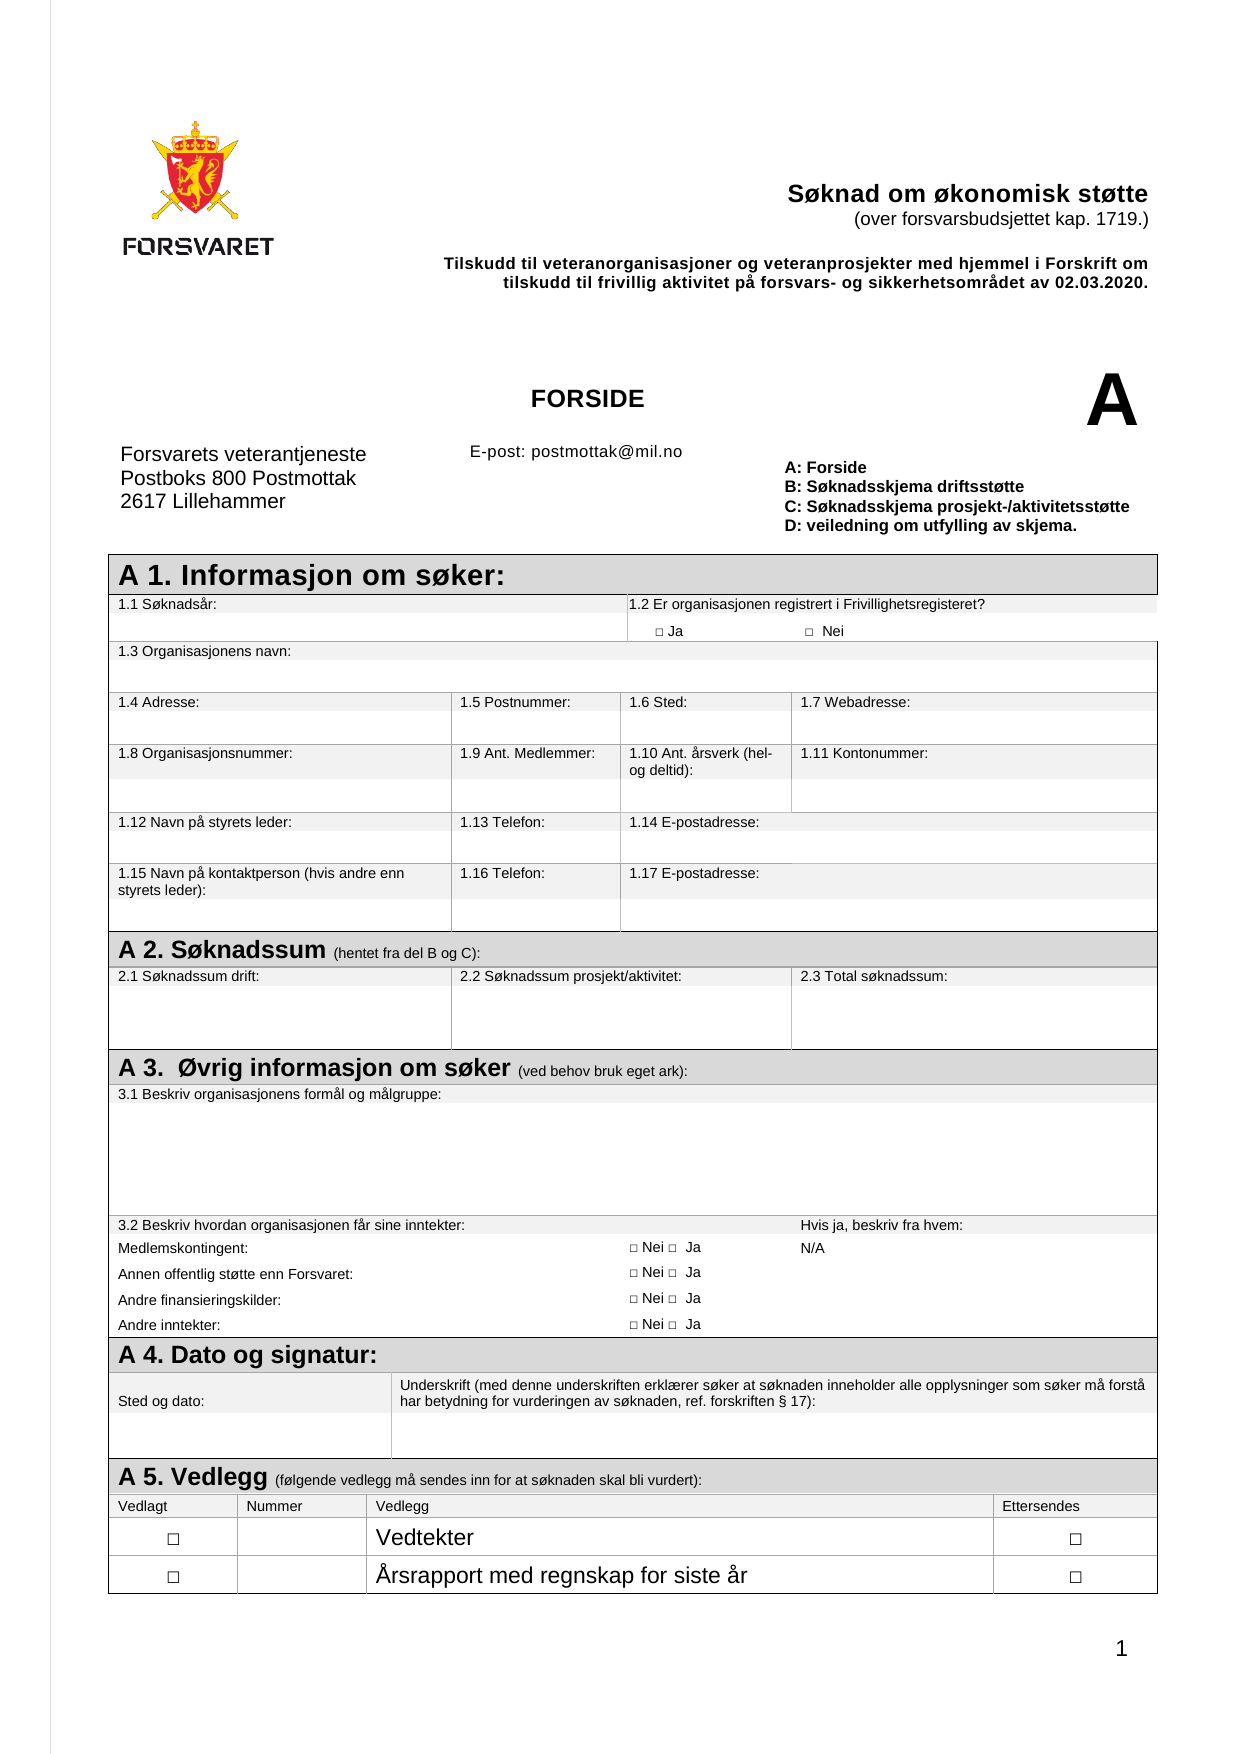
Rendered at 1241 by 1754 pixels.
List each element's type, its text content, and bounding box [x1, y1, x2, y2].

table_cell [621, 831, 792, 863]
table_cell ☐ Nei ☐ Ja [620, 1234, 792, 1259]
table_cell E-post: postmottak@mil.no [458, 441, 783, 554]
table_cell ☐ [109, 1518, 237, 1555]
table_cell [109, 986, 451, 1049]
table_cell [792, 899, 1157, 931]
table_cell [792, 986, 1157, 1049]
table_cell ☐ [994, 1518, 1157, 1555]
table_cell [620, 1216, 792, 1234]
table_cell 2.1 Søknadssum drift: [109, 968, 451, 986]
table_cell 3.2 Beskriv hvordan organisasjonen får sine inntekter: [109, 1216, 620, 1234]
table_cell [392, 1413, 1157, 1458]
table_header A [1066, 355, 1157, 441]
table_cell A 5. Vedlegg (følgende vedlegg må sendes inn for at søknaden skal bli vurdert): [109, 1459, 1157, 1493]
table_cell 1.3 Organisasjonens navn: [109, 642, 1157, 660]
table_cell 1.13 Telefon: [452, 813, 620, 831]
table_cell [109, 614, 627, 641]
table_cell 1.11 Kontonummer: [792, 745, 1157, 779]
table_cell Vedlegg [367, 1495, 993, 1517]
table_cell Andre inntekter: [109, 1311, 620, 1337]
table_cell [792, 1259, 1157, 1285]
table_cell [452, 779, 620, 812]
table_cell [792, 1311, 1157, 1337]
table_cell Medlemskontingent: [109, 1234, 620, 1259]
table_cell Annen offentlig støtte enn Forsvaret: [109, 1259, 620, 1285]
table_cell [109, 1103, 1157, 1214]
table_cell Hvis ja, beskriv fra hvem: [792, 1216, 1157, 1234]
table_cell [238, 1518, 366, 1555]
table_cell 1.7 Webadresse: [792, 693, 1157, 711]
table_cell ☐ Ja ☐ Nei [628, 614, 1157, 641]
table_cell Sted og dato: [109, 1373, 391, 1413]
table_cell [109, 660, 1157, 692]
table_cell 2.3 Total søknadssum: [792, 968, 1157, 986]
table_cell 1.2 Er organisasjonen registrert i Frivillighetsregisteret? [628, 595, 1157, 613]
table_cell Andre finansieringskilder: [109, 1285, 620, 1311]
table_cell 1.14 E-postadresse: [621, 813, 792, 831]
table_cell [238, 1556, 366, 1593]
table_cell 2.2 Søknadssum prosjekt/aktivitet: [452, 968, 791, 986]
table_cell [452, 899, 620, 931]
table_cell [792, 711, 1157, 743]
table_cell [109, 779, 451, 812]
table_cell A 1. Informasjon om søker: [109, 555, 1157, 594]
table_cell A 3. Øvrig informasjon om søker (ved behov bruk eget ark): [109, 1050, 1157, 1084]
table_cell ☐ Nei ☐ Ja [620, 1259, 792, 1285]
table_cell [621, 899, 792, 931]
table_cell 3.1 Beskriv organisasjonens formål og målgruppe: [109, 1085, 1157, 1103]
table_cell Årsrapport med regnskap for siste år [367, 1556, 993, 1593]
table_cell ☐ Nei ☐ Ja [620, 1285, 792, 1311]
table_cell Vedlagt [109, 1495, 237, 1517]
table_cell [792, 831, 1157, 863]
table_cell 1.4 Adresse: [109, 693, 451, 711]
table_cell Nummer [238, 1495, 366, 1517]
table_header FORSIDE [109, 355, 1066, 441]
table_cell 1.16 Telefon: [452, 864, 620, 899]
table_cell ☐ [994, 1556, 1157, 1593]
table_cell [452, 711, 620, 743]
table_cell 1.8 Organisasjonsnummer: [109, 745, 451, 779]
table_cell A: Forside B: Søknadsskjema driftsstøtte C: Søknadsskjema prosjekt-/aktivitetsstøtte D: veiledning om utfylling av skjema. [783, 441, 1157, 554]
table_cell 1.10 Ant. årsverk (hel- og deltid): [621, 745, 791, 779]
table_cell 1.12 Navn på styrets leder: [109, 813, 451, 831]
table_cell [109, 831, 451, 863]
table_cell A 4. Dato og signatur: [109, 1338, 1157, 1372]
table_cell 1.1 Søknadsår: [109, 595, 627, 613]
table_cell [792, 864, 1157, 899]
table_cell ☐ Nei ☐ Ja [620, 1311, 792, 1337]
table_cell [792, 1285, 1157, 1311]
table_cell 1.15 Navn på kontaktperson (hvis andre enn styrets leder): [109, 864, 451, 899]
table_cell 1.17 E-postadresse: [621, 864, 792, 899]
table_cell [109, 1413, 391, 1458]
table_cell [792, 779, 1157, 812]
table_cell [109, 899, 451, 931]
table_cell Underskrift (med denne underskriften erklærer søker at søknaden inneholder alle opplysninger som søker må forstå har betydning for vurderingen av søknaden, ref. forskriften § 17): [392, 1373, 1157, 1413]
table_cell [452, 831, 620, 863]
table_cell [452, 986, 791, 1049]
table_cell ☐ [109, 1556, 237, 1593]
table_cell [621, 779, 791, 812]
table_cell 1.5 Postnummer: [452, 693, 620, 711]
table_cell N/A [792, 1234, 1157, 1259]
table_cell Forsvarets veterantjeneste Postboks 800 Postmottak 2617 Lillehammer [109, 441, 458, 554]
table_cell [109, 711, 451, 743]
table_cell 1.6 Sted: [621, 693, 791, 711]
table_cell 1.9 Ant. Medlemmer: [452, 745, 620, 779]
table_cell A 2. Søknadssum (hentet fra del B og C): [109, 932, 1157, 966]
table_cell [792, 813, 1157, 831]
table_cell Vedtekter [367, 1518, 993, 1555]
table_cell Ettersendes [994, 1495, 1157, 1517]
table_cell [621, 711, 791, 743]
